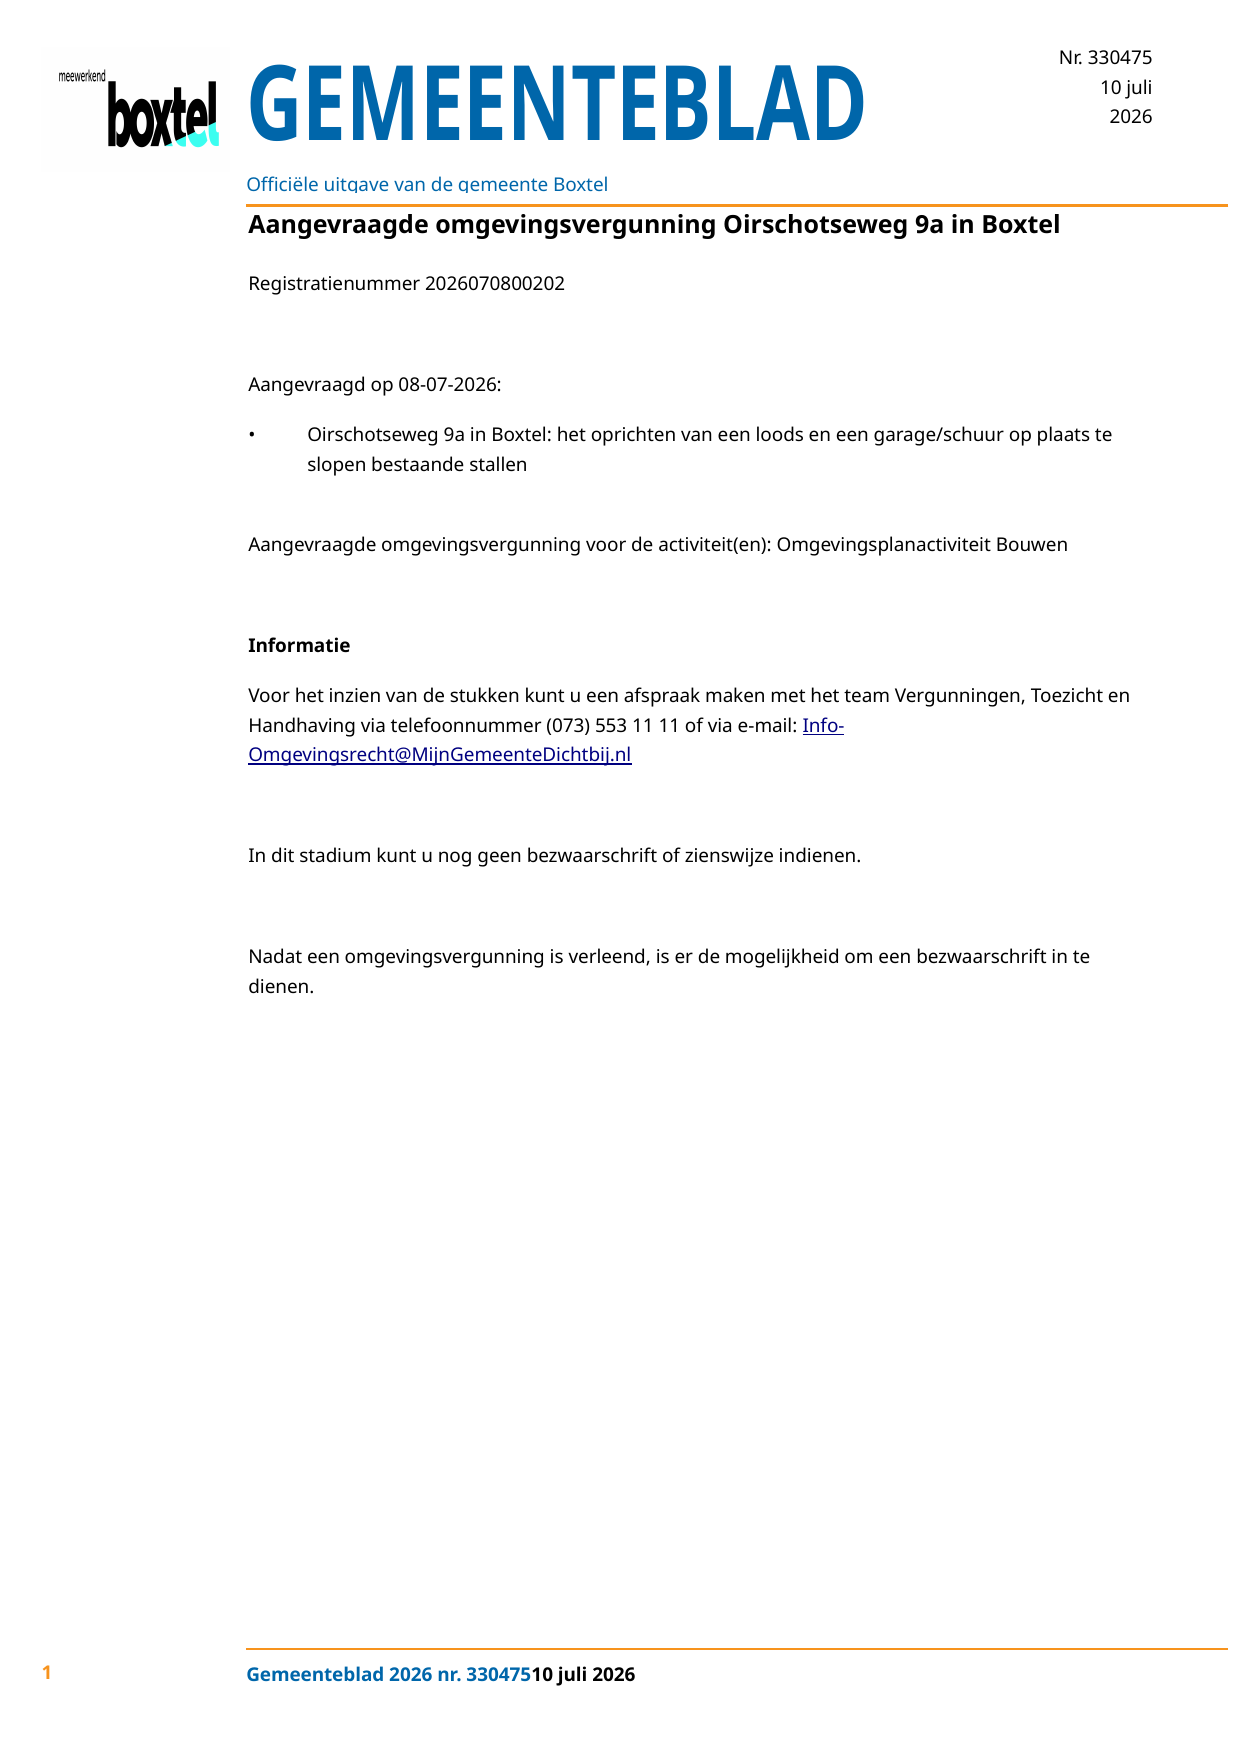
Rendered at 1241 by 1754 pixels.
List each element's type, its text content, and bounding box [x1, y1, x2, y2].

text Nadat een omgevingsvergunning is verleend, is er de mogelijkheid om een bezwaarschrift in te dienen. [248, 943, 1152, 998]
list Oirschotseweg 9a in Boxtel: het oprichten van een loods en een garage/schuur op plaats te slopen bestaande stallen [248, 422, 1152, 477]
picture [41, 47, 231, 172]
text Registratienummer 2026070800202 [248, 270, 1152, 296]
text Aangevraagde omgevingsvergunning voor de activiteit(en): Omgevingsplanactiviteit Bouwen [248, 531, 1152, 557]
text Aangevraagd op 08-07-2026: [248, 371, 1152, 397]
text In dit stadium kunt u nog geen bezwaarschrift of zienswijze indienen. [248, 842, 1152, 868]
text Voor het inzien van de stukken kunt u een afspraak maken met het team Vergunningen, Toezicht en Handhaving via telefoonnummer (073) 553 11 11 of via e-mail: Info-Omgevingsrecht@MijnGemeenteDichtbij.nl [248, 682, 1152, 767]
text Informatie [248, 632, 1152, 658]
text Aangevraagde omgevingsvergunning Oirschotseweg 9a in Boxtel [248, 207, 1152, 241]
